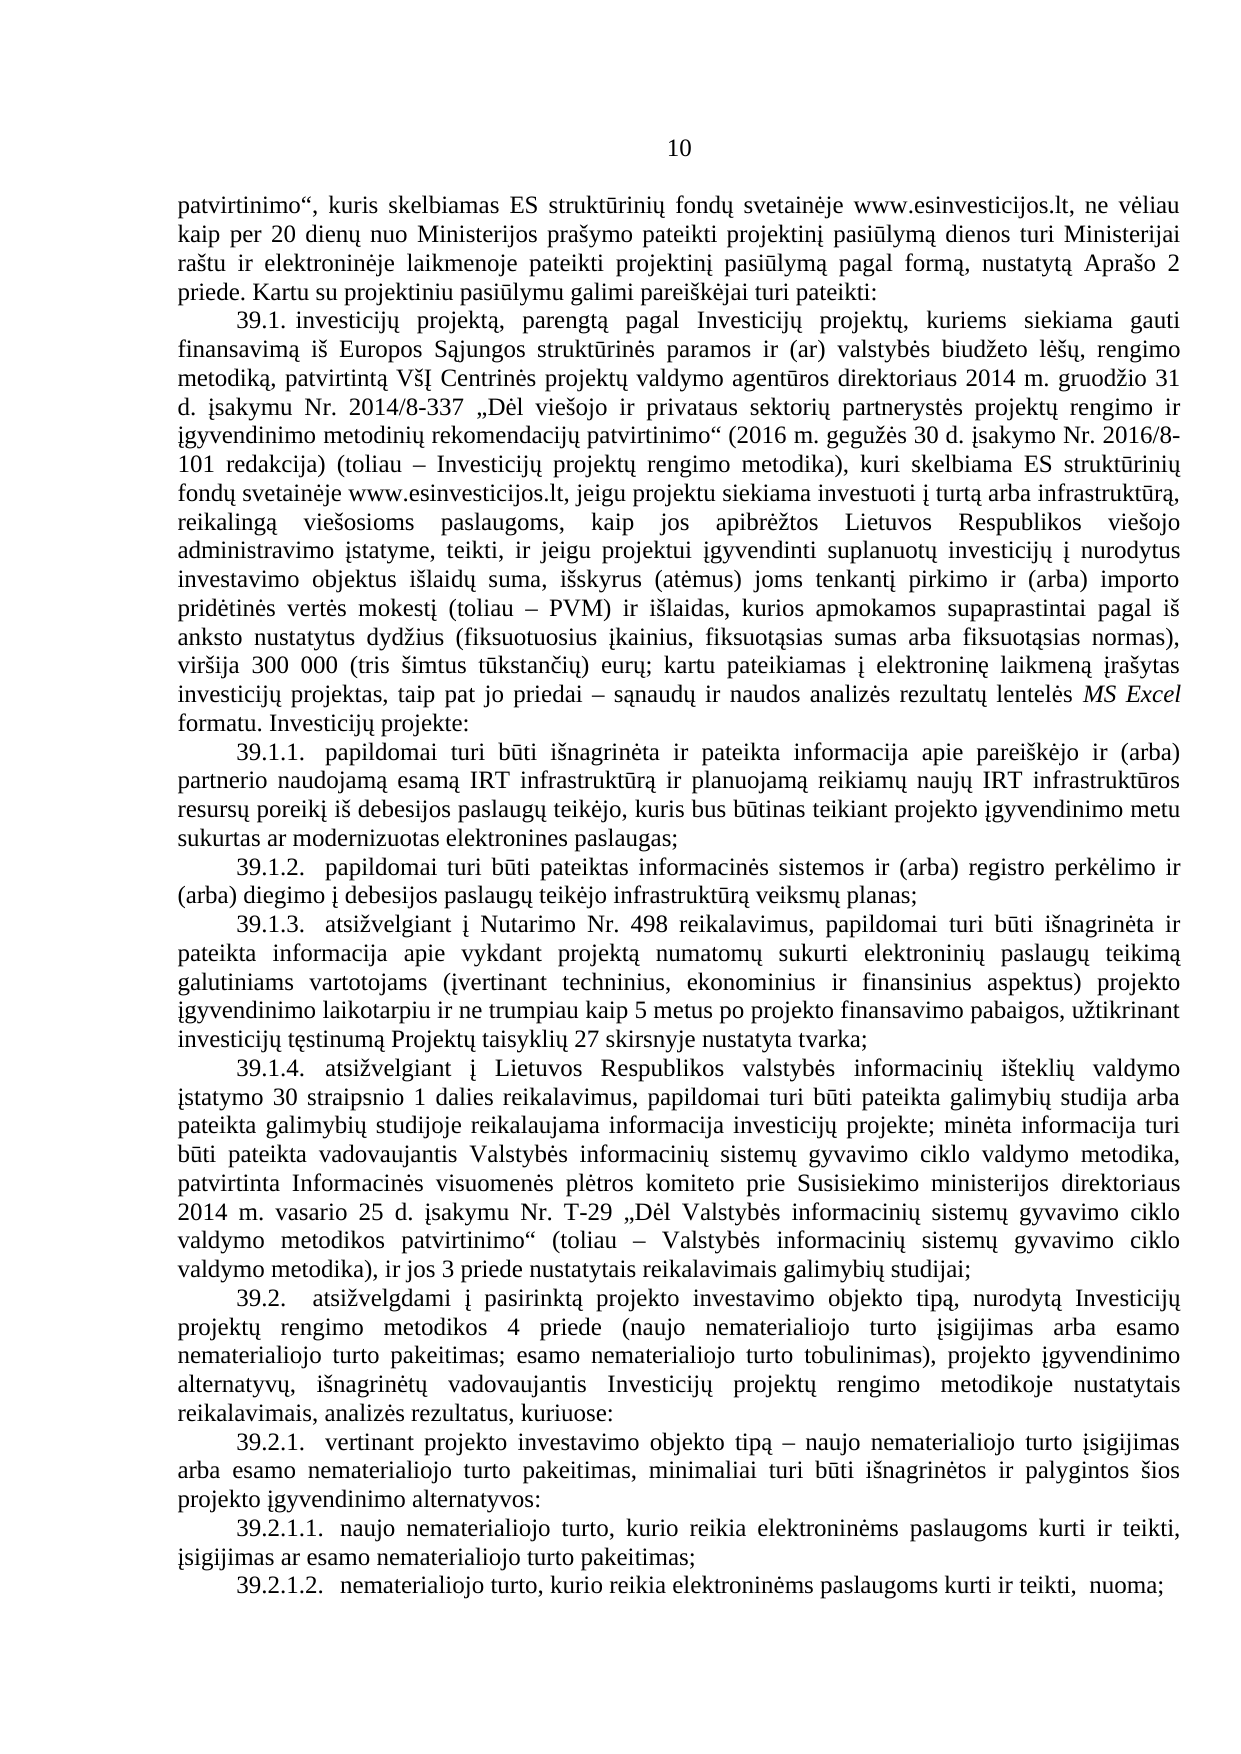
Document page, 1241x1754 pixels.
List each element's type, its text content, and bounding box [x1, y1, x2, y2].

text 39.2.1. vertinant projekto investavimo objekto tipą – naujo nematerialiojo turto įsigijimas arba esamo nematerialiojo turto pakeitimas, minimaliai turi būti išnagrinėtos ir palygintos šios projekto įgyvendinimo alternatyvos: [177, 1427, 1181, 1513]
text 39.2.1.2. nematerialiojo turto, kurio reikia elektroninėms paslaugoms kurti ir teikti, nuoma; [177, 1570, 1181, 1599]
text 39.1.4. atsižvelgiant į Lietuvos Respublikos valstybės informacinių išteklių valdymo įstatymo 30 straipsnio 1 dalies reikalavimus, papildomai turi būti pateikta galimybių studija arba pateikta galimybių studijoje reikalaujama informacija investicijų projekte; minėta informacija turi būti pateikta vadovaujantis Valstybės informacinių sistemų gyvavimo ciklo valdymo metodika, patvirtinta Informacinės visuomenės plėtros komiteto prie Susisiekimo ministerijos direktoriaus 2014 m. vasario 25 d. įsakymu Nr. T-29 „Dėl Valstybės informacinių sistemų gyvavimo ciklo valdymo metodikos patvirtinimo“ (toliau – Valstybės informacinių sistemų gyvavimo ciklo valdymo metodika), ir jos 3 priede nustatytais reikalavimais galimybių studijai; [177, 1053, 1181, 1283]
text 39.2.1.1. naujo nematerialiojo turto, kurio reikia elektroninėms paslaugoms kurti ir teikti, įsigijimas ar esamo nematerialiojo turto pakeitimas; [177, 1513, 1181, 1570]
text 39.1.1. papildomai turi būti išnagrinėta ir pateikta informacija apie pareiškėjo ir (arba) partnerio naudojamą esamą IRT infrastruktūrą ir planuojamą reikiamų naujų IRT infrastruktūros resursų poreikį iš debesijos paslaugų teikėjo, kuris bus būtinas teikiant projekto įgyvendinimo metu sukurtas ar modernizuotas elektronines paslaugas; [177, 737, 1181, 852]
text 39.1.2. papildomai turi būti pateiktas informacinės sistemos ir (arba) registro perkėlimo ir (arba) diegimo į debesijos paslaugų teikėjo infrastruktūrą veiksmų planas; [177, 852, 1181, 909]
text 39.2. atsižvelgdami į pasirinktą projekto investavimo objekto tipą, nurodytą Investicijų projektų rengimo metodikos 4 priede (naujo nematerialiojo turto įsigijimas arba esamo nematerialiojo turto pakeitimas; esamo nematerialiojo turto tobulinimas), projekto įgyvendinimo alternatyvų, išnagrinėtų vadovaujantis Investicijų projektų rengimo metodikoje nustatytais reikalavimais, analizės rezultatus, kuriuose: [177, 1283, 1181, 1427]
text 39.1.3. atsižvelgiant į Nutarimo Nr. 498 reikalavimus, papildomai turi būti išnagrinėta ir pateikta informacija apie vykdant projektą numatomų sukurti elektroninių paslaugų teikimą galutiniams vartotojams (įvertinant techninius, ekonominius ir finansinius aspektus) projekto įgyvendinimo laikotarpiu ir ne trumpiau kaip 5 metus po projekto finansavimo pabaigos, užtikrinant investicijų tęstinumą Projektų taisyklių 27 skirsnyje nustatyta tvarka; [177, 909, 1181, 1053]
text patvirtinimo“, kuris skelbiamas ES struktūrinių fondų svetainėje www.esinvesticijos.lt, ne vėliau kaip per 20 dienų nuo Ministerijos prašymo pateikti projektinį pasiūlymą dienos turi Ministerijai raštu ir elektroninėje laikmenoje pateikti projektinį pasiūlymą pagal formą, nustatytą Aprašo 2 priede. Kartu su projektiniu pasiūlymu galimi pareiškėjai turi pateikti: [177, 190, 1181, 305]
text 39.1. investicijų projektą, parengtą pagal Investicijų projektų, kuriems siekiama gauti finansavimą iš Europos Sąjungos struktūrinės paramos ir (ar) valstybės biudžeto lėšų, rengimo metodiką, patvirtintą VšĮ Centrinės projektų valdymo agentūros direktoriaus 2014 m. gruodžio 31 d. įsakymu Nr. 2014/8-337 „Dėl viešojo ir privataus sektorių partnerystės projektų rengimo ir įgyvendinimo metodinių rekomendacijų patvirtinimo“ (2016 m. gegužės 30 d. įsakymo Nr. 2016/8-101 redakcija) (toliau – Investicijų projektų rengimo metodika), kuri skelbiama ES struktūrinių fondų svetainėje www.esinvesticijos.lt, jeigu projektu siekiama investuoti į turtą arba infrastruktūrą, reikalingą viešosioms paslaugoms, kaip jos apibrėžtos Lietuvos Respublikos viešojo administravimo įstatyme, teikti, ir jeigu projektui įgyvendinti suplanuotų investicijų į nurodytus investavimo objektus išlaidų suma, išskyrus (atėmus) joms tenkantį pirkimo ir (arba) importo pridėtinės vertės mokestį (toliau – PVM) ir išlaidas, kurios apmokamos supaprastintai pagal iš anksto nustatytus dydžius (fiksuotuosius įkainius, fiksuotąsias sumas arba fiksuotąsias normas), viršija 300 000 (tris šimtus tūkstančių) eurų; kartu pateikiamas į elektroninę laikmeną įrašytas investicijų projektas, taip pat jo priedai – sąnaudų ir naudos analizės rezultatų lentelės MS Excel formatu. Investicijų projekte: [177, 305, 1181, 737]
